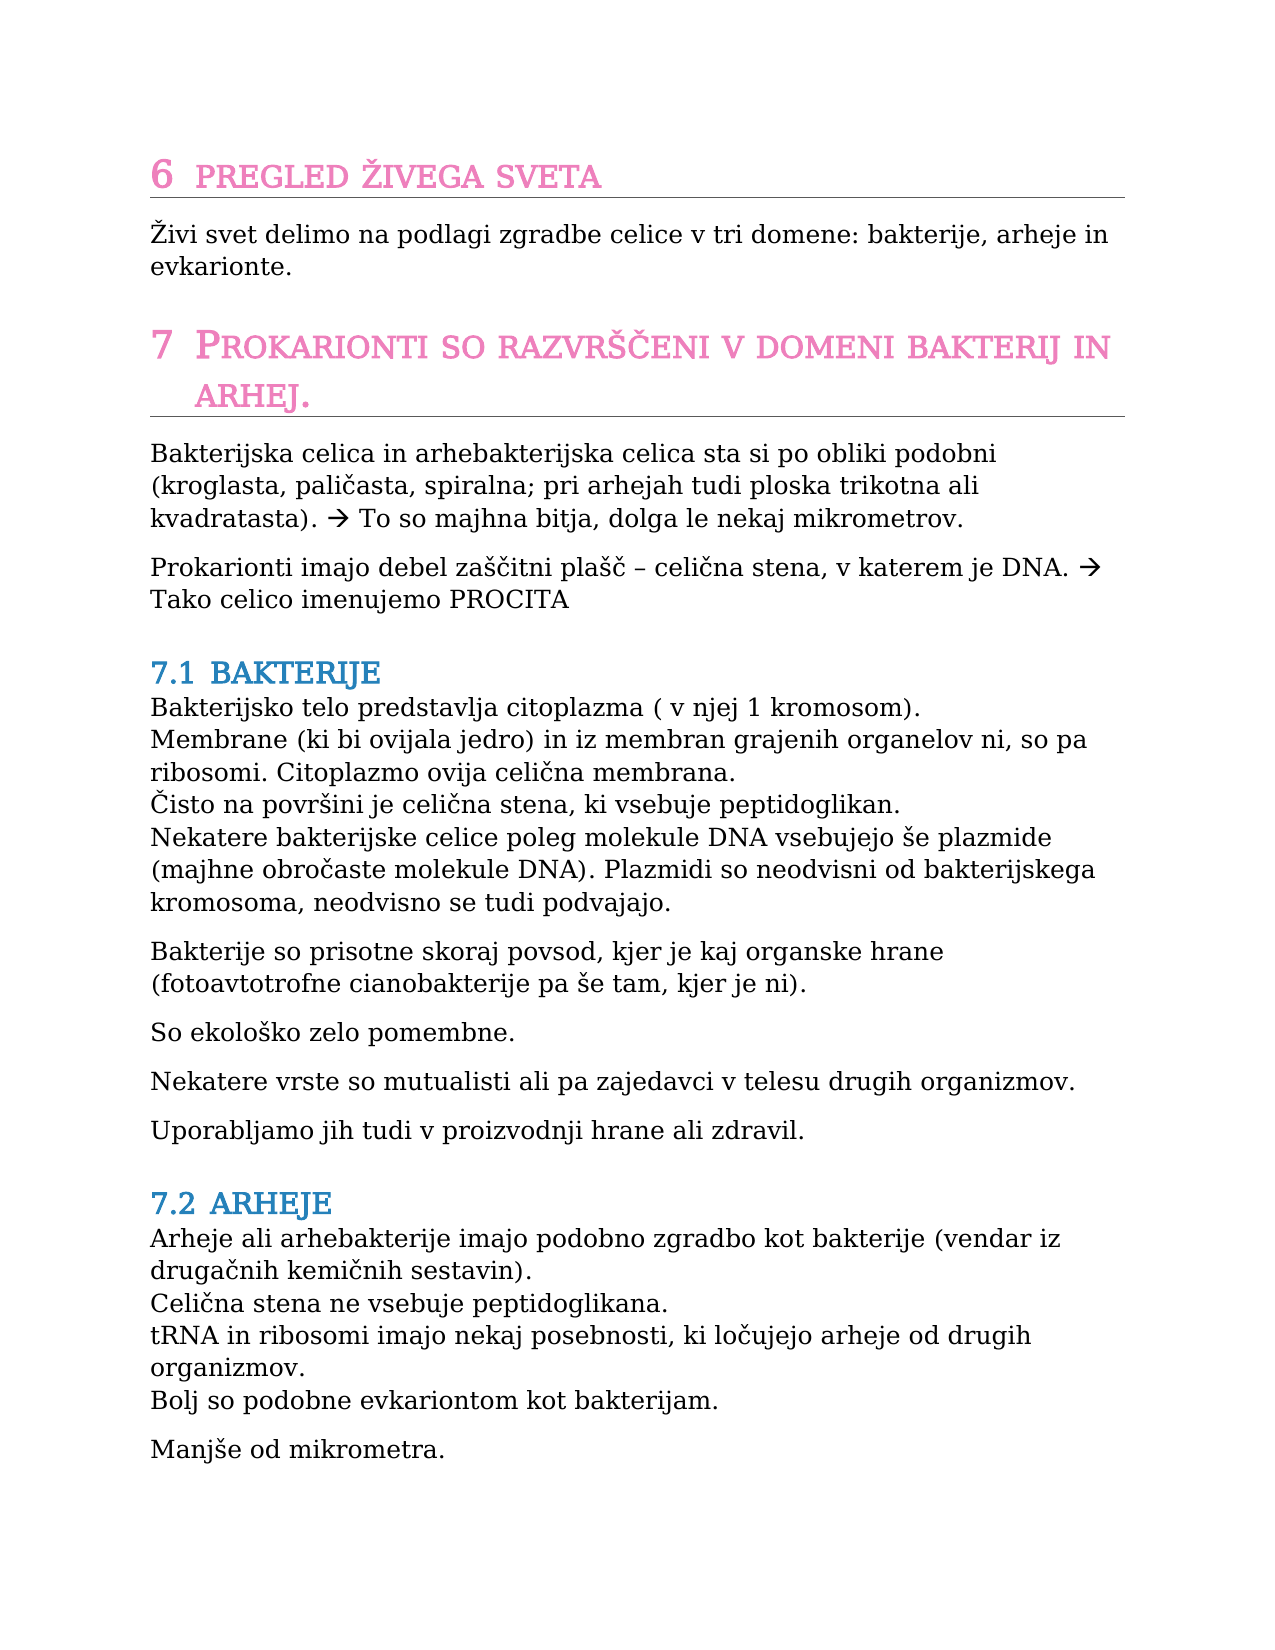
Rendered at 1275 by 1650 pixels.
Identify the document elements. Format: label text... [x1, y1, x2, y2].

text Bakterije so prisotne skoraj povsod, kjer je kaj organske hrane (fotoavtotrofne cianobakterije pa še tam, kjer je ni). [150, 935, 1125, 998]
text Uporabljamo jih tudi v proizvodnji hrane ali zdravil. [150, 1115, 1125, 1145]
text So ekološko zelo pomembne. [150, 1017, 1125, 1047]
text Bakterijska celica in arhebakterijska celica sta si po obliki podobni (kroglasta, paličasta, spiralna; pri arhejah tudi ploska trikotna ali kvadratasta).  To so majhna bitja, dolga le nekaj mikrometrov. [150, 437, 1125, 532]
subtitle Prokarionti so razvrščeni v domeni bakterij in arhej. [150, 321, 1125, 416]
text Manjše od mikrometra. [150, 1433, 1125, 1463]
text Bakterijsko telo predstavlja citoplazma ( v njej 1 kromosom). Membrane (ki bi ovijala jedro) in iz membran grajenih organelov ni, so pa ribosomi. Citoplazmo ovija celična membrana. Čisto na površini je celična stena, ki vsebuje peptidoglikan. Nekatere bakterijske celice poleg molekule DNA vsebujejo še plazmide (majhne obročaste molekule DNA). Plazmidi so neodvisni od bakterijskega kromosoma, neodvisno se tudi podvajajo. [150, 692, 1125, 916]
text Živi svet delimo na podlagi zgradbe celice v tri domene: bakterije, arheje in evkarionte. [150, 218, 1125, 281]
subtitle BAKTERIJE [150, 654, 1125, 689]
text Arheje ali arhebakterije imajo podobno zgradbo kot bakterije (vendar iz drugačnih kemičnih sestavin). Celična stena ne vsebuje peptidoglikana. tRNA in ribosomi imajo nekaj posebnosti, ki ločujejo arheje od drugih organizmov. Bolj so podobne evkariontom kot bakterijam. [150, 1222, 1125, 1414]
text Prokarionti imajo debel zaščitni plašč – celična stena, v katerem je DNA.  Tako celico imenujemo PROCITA [150, 552, 1125, 614]
subtitle ARHEJE [150, 1185, 1125, 1220]
subtitle pregled živega sveta [150, 150, 1125, 197]
text Nekatere vrste so mutualisti ali pa zajedavci v telesu drugih organizmov. [150, 1066, 1125, 1096]
